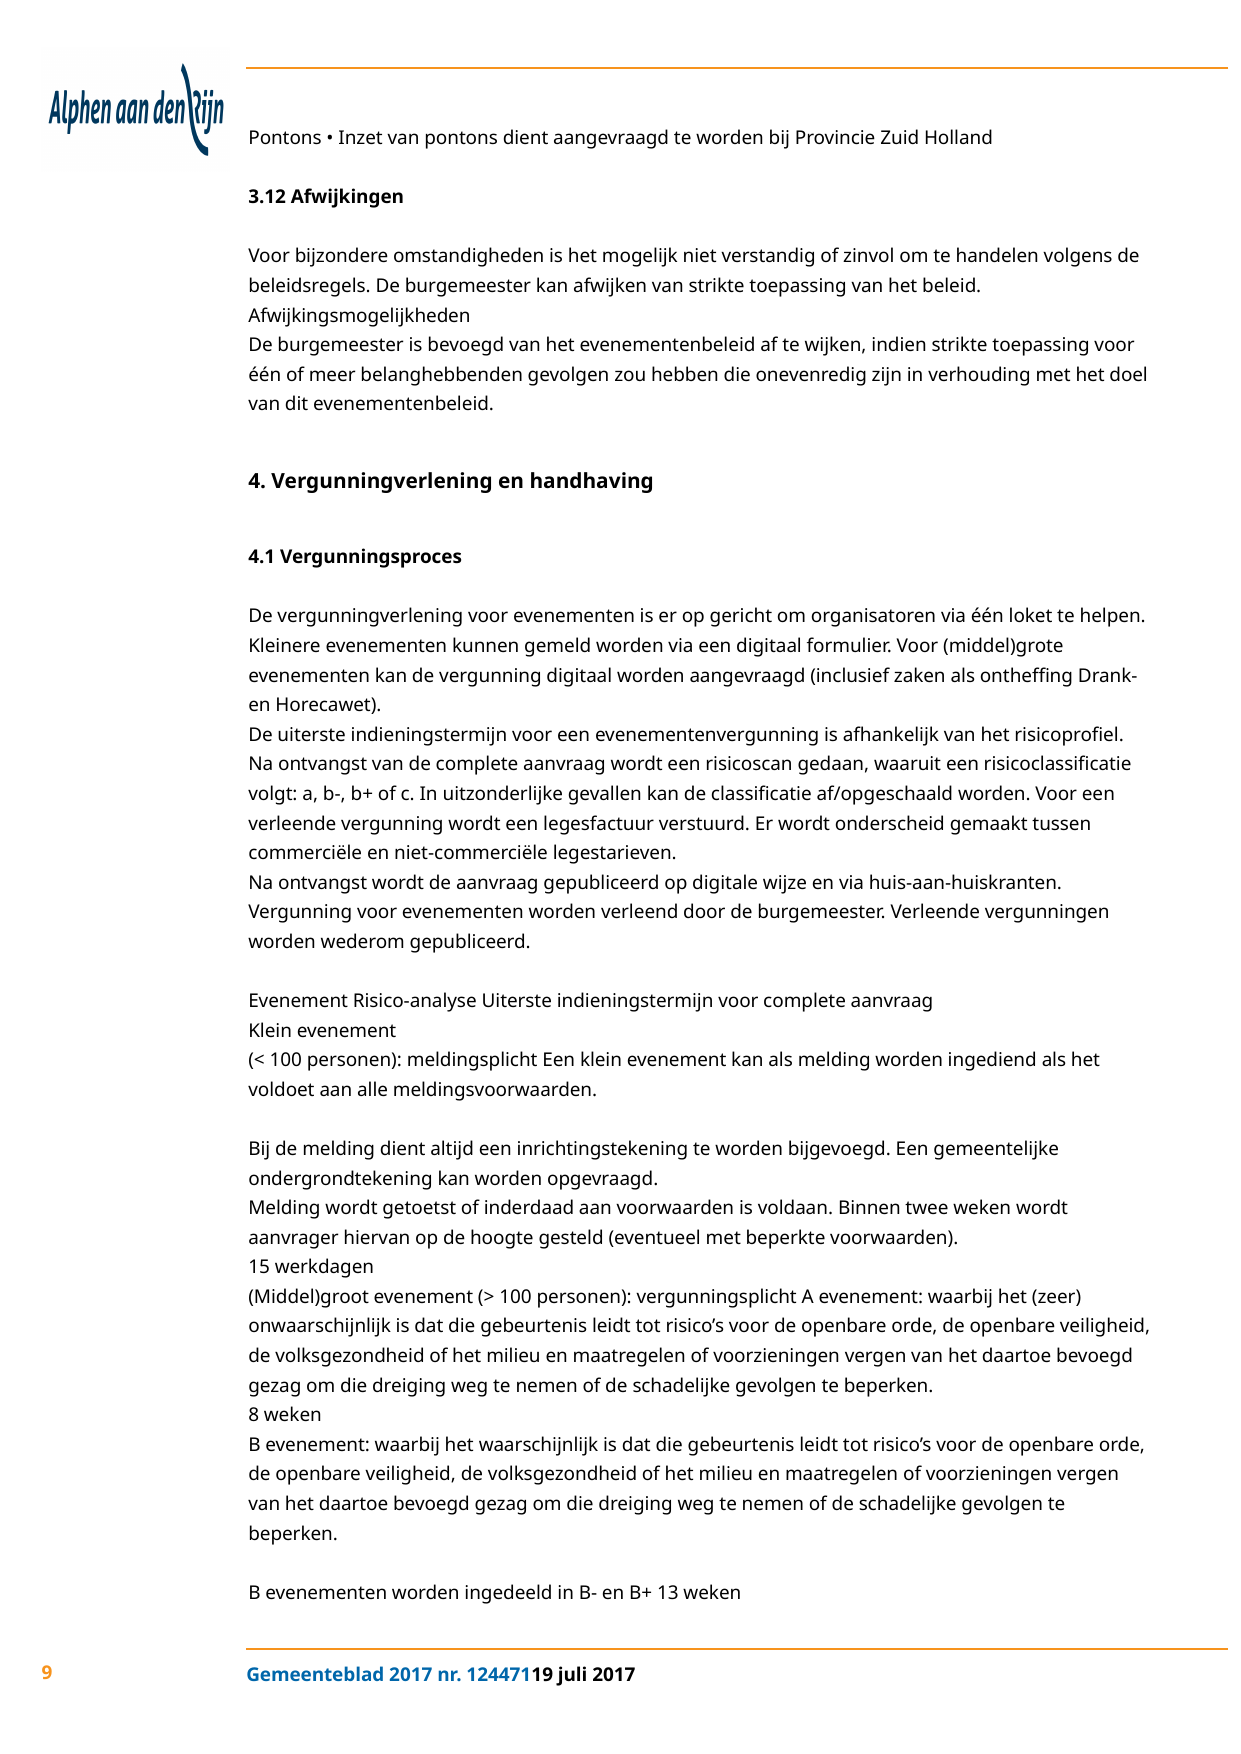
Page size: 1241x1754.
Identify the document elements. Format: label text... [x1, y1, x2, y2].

text 8 weken [248, 1401, 1152, 1427]
text Pontons • Inzet van pontons dient aangevraagd te worden bij Provincie Zuid Holland [248, 124, 1152, 150]
text De burgemeester is bevoegd van het evenementenbeleid af te wijken, indien strikte toepassing voor één of meer belanghebbenden gevolgen zou hebben die onevenredig zijn in verhouding met het doel van dit evenementenbeleid. [248, 331, 1152, 416]
text 15 werkdagen [248, 1253, 1152, 1279]
text Melding wordt getoetst of inderdaad aan voorwaarden is voldaan. Binnen twee weken wordt aanvrager hiervan op de hoogte gesteld (eventueel met beperkte voorwaarden). [248, 1194, 1152, 1250]
picture [41, 47, 231, 172]
text Afwijkingsmogelijkheden [248, 302, 1152, 328]
text Evenement Risico-analyse Uiterste indieningstermijn voor complete aanvraag [248, 987, 1152, 1013]
text B evenement: waarbij het waarschijnlijk is dat die gebeurtenis leidt tot risico’s voor de openbare orde, de openbare veiligheid, de volksgezondheid of het milieu en maatregelen of voorzieningen vergen van het daartoe bevoegd gezag om die dreiging weg te nemen of de schadelijke gevolgen te beperken. [248, 1431, 1152, 1546]
text Voor bijzondere omstandigheden is het mogelijk niet verstandig of zinvol om te handelen volgens de beleidsregels. De burgemeester kan afwijken van strikte toepassing van het beleid. [248, 243, 1152, 298]
text Na ontvangst wordt de aanvraag gepubliceerd op digitale wijze en via huis-aan-huiskranten. Vergunning voor evenementen worden verleend door de burgemeester. Verleende vergunningen worden wederom gepubliceerd. [248, 869, 1152, 954]
text De uiterste indieningstermijn voor een evenementenvergunning is afhankelijk van het risicoprofiel. Na ontvangst van de complete aanvraag wordt een risicoscan gedaan, waaruit een risicoclassificatie volgt: a, b-, b+ of c. In uitzonderlijke gevallen kan de classificatie af/opgeschaald worden. Voor een verleende vergunning wordt een legesfactuur verstuurd. Er wordt onderscheid gemaakt tussen commerciële en niet-commerciële legestarieven. [248, 721, 1152, 865]
text (Middel)groot evenement (> 100 personen): vergunningsplicht A evenement: waarbij het (zeer) onwaarschijnlijk is dat die gebeurtenis leidt tot risico’s voor de openbare orde, de openbare veiligheid, de volksgezondheid of het milieu en maatregelen of voorzieningen vergen van het daartoe bevoegd gezag om die dreiging weg te nemen of de schadelijke gevolgen te beperken. [248, 1283, 1152, 1398]
text Bij de melding dient altijd een inrichtingstekening te worden bijgevoegd. Een gemeentelijke ondergrondtekening kan worden opgevraagd. [248, 1135, 1152, 1191]
text 4. Vergunningverlening en handhaving [248, 466, 1152, 494]
text (< 100 personen): meldingsplicht Een klein evenement kan als melding worden ingediend als het voldoet aan alle meldingsvoorwaarden. [248, 1046, 1152, 1102]
text Klein evenement [248, 1017, 1152, 1043]
text 4.1 Vergunningsproces [248, 543, 1152, 569]
text 3.12 Afwijkingen [248, 183, 1152, 209]
text B evenementen worden ingedeeld in B- en B+ 13 weken [248, 1579, 1152, 1605]
text De vergunningverlening voor evenementen is er op gericht om organisatoren via één loket te helpen. Kleinere evenementen kunnen gemeld worden via een digitaal formulier. Voor (middel)grote evenementen kan de vergunning digitaal worden aangevraagd (inclusief zaken als ontheffing Drank- en Horecawet). [248, 603, 1152, 717]
